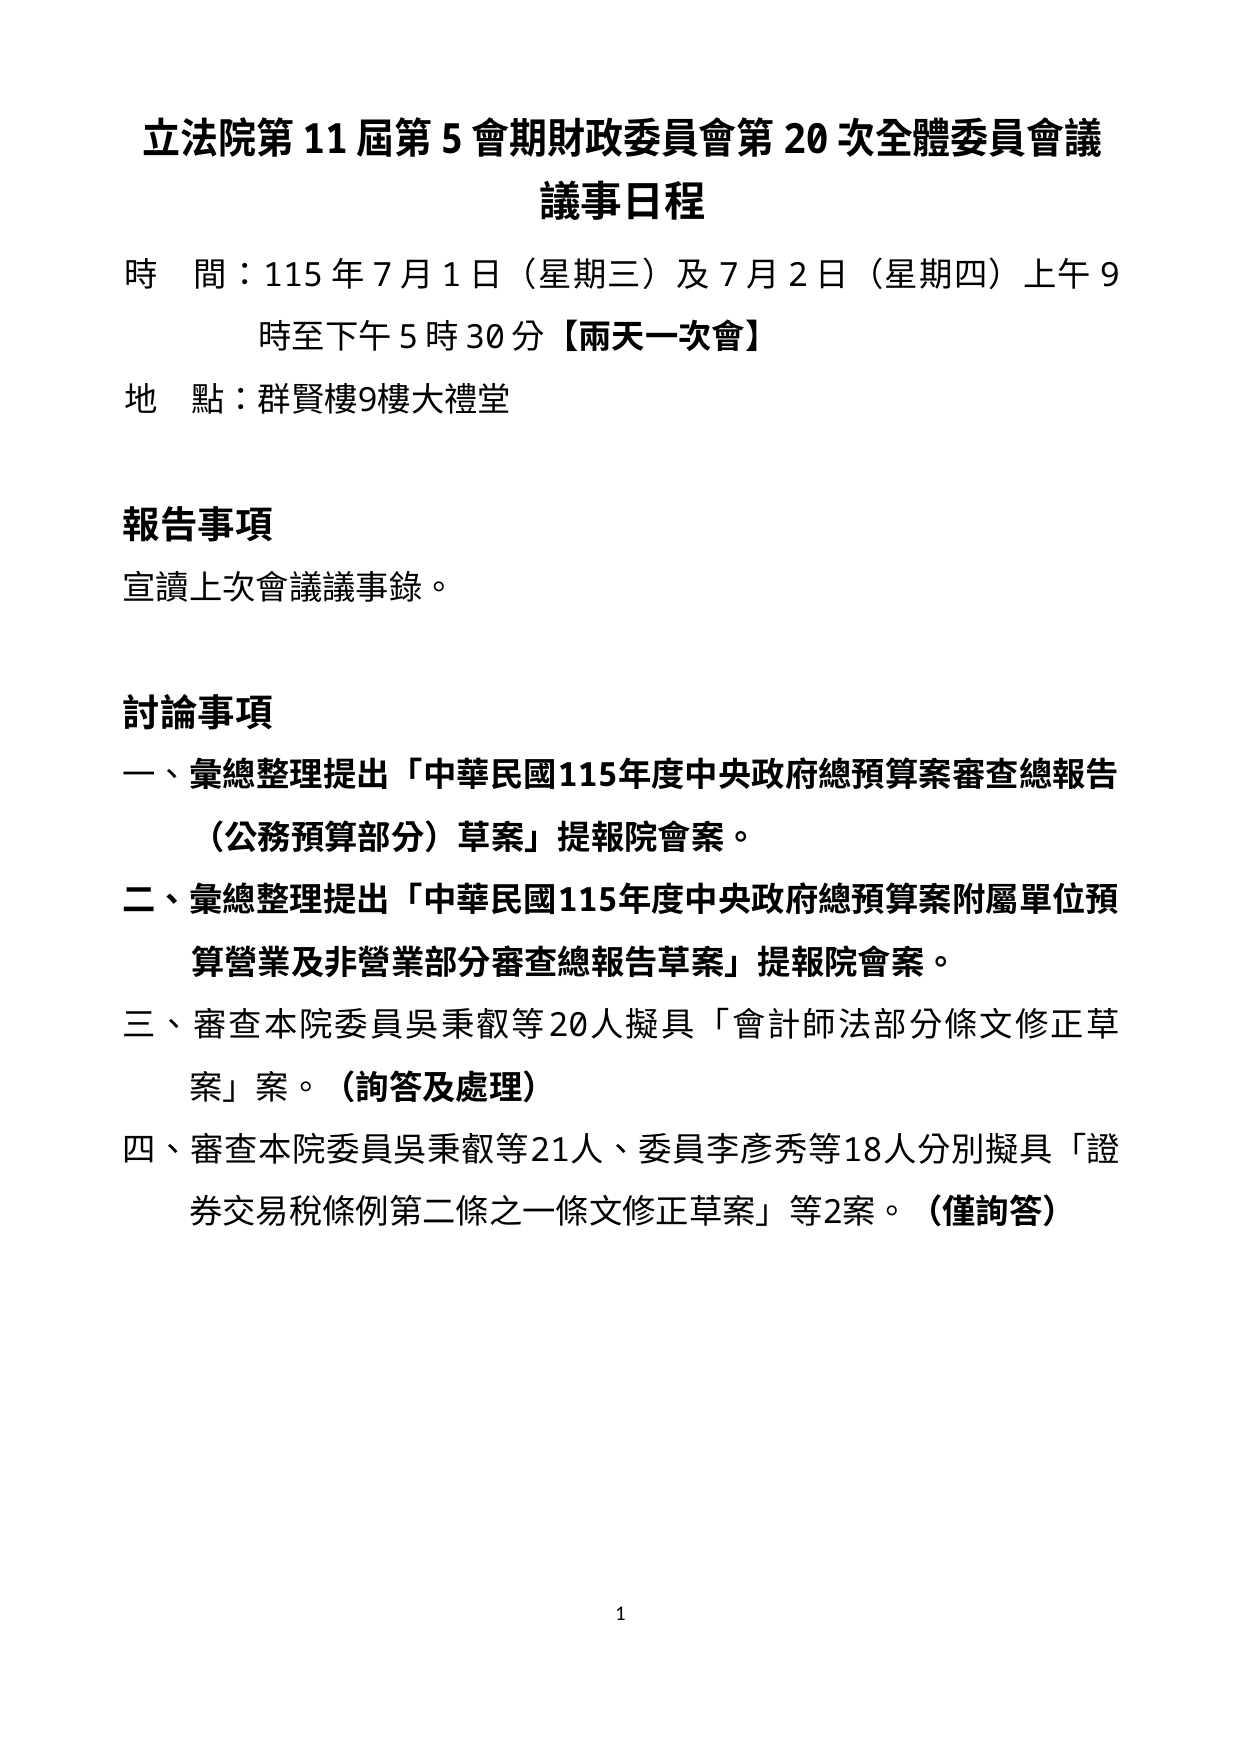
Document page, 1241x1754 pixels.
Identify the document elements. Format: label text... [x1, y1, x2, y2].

text 立法院第11屆第5會期財政委員會第20次全體委員會議議事日程 [124, 94, 1120, 219]
text 時 間：115年7月1日（星期三）及7月2日（星期四）上午9時至下午5時30分【兩天一次會】 [124, 230, 1120, 355]
text 四、審查本院委員吳秉叡等21人、委員李彥秀等18人分別擬具「證券交易稅條例第二條之一條文修正草案」等2案。（僅詢答） [122, 1105, 1120, 1230]
text 宣讀上次會議議事錄。 [122, 543, 1120, 605]
text 二、彙總整理提出「中華民國115年度中央政府總預算案附屬單位預算營業及非營業部分審查總報告草案」提報院會案。 [122, 855, 1120, 980]
text 報告事項 [122, 480, 1120, 543]
text 三、審查本院委員吳秉叡等20人擬具「會計師法部分條文修正草案」案。（詢答及處理） [122, 980, 1120, 1105]
text 一、彙總整理提出「中華民國115年度中央政府總預算案審查總報告（公務預算部分）草案」提報院會案。 [122, 730, 1120, 855]
text 討論事項 [122, 668, 1120, 730]
text 地 點：群賢樓9樓大禮堂 [124, 355, 1120, 418]
